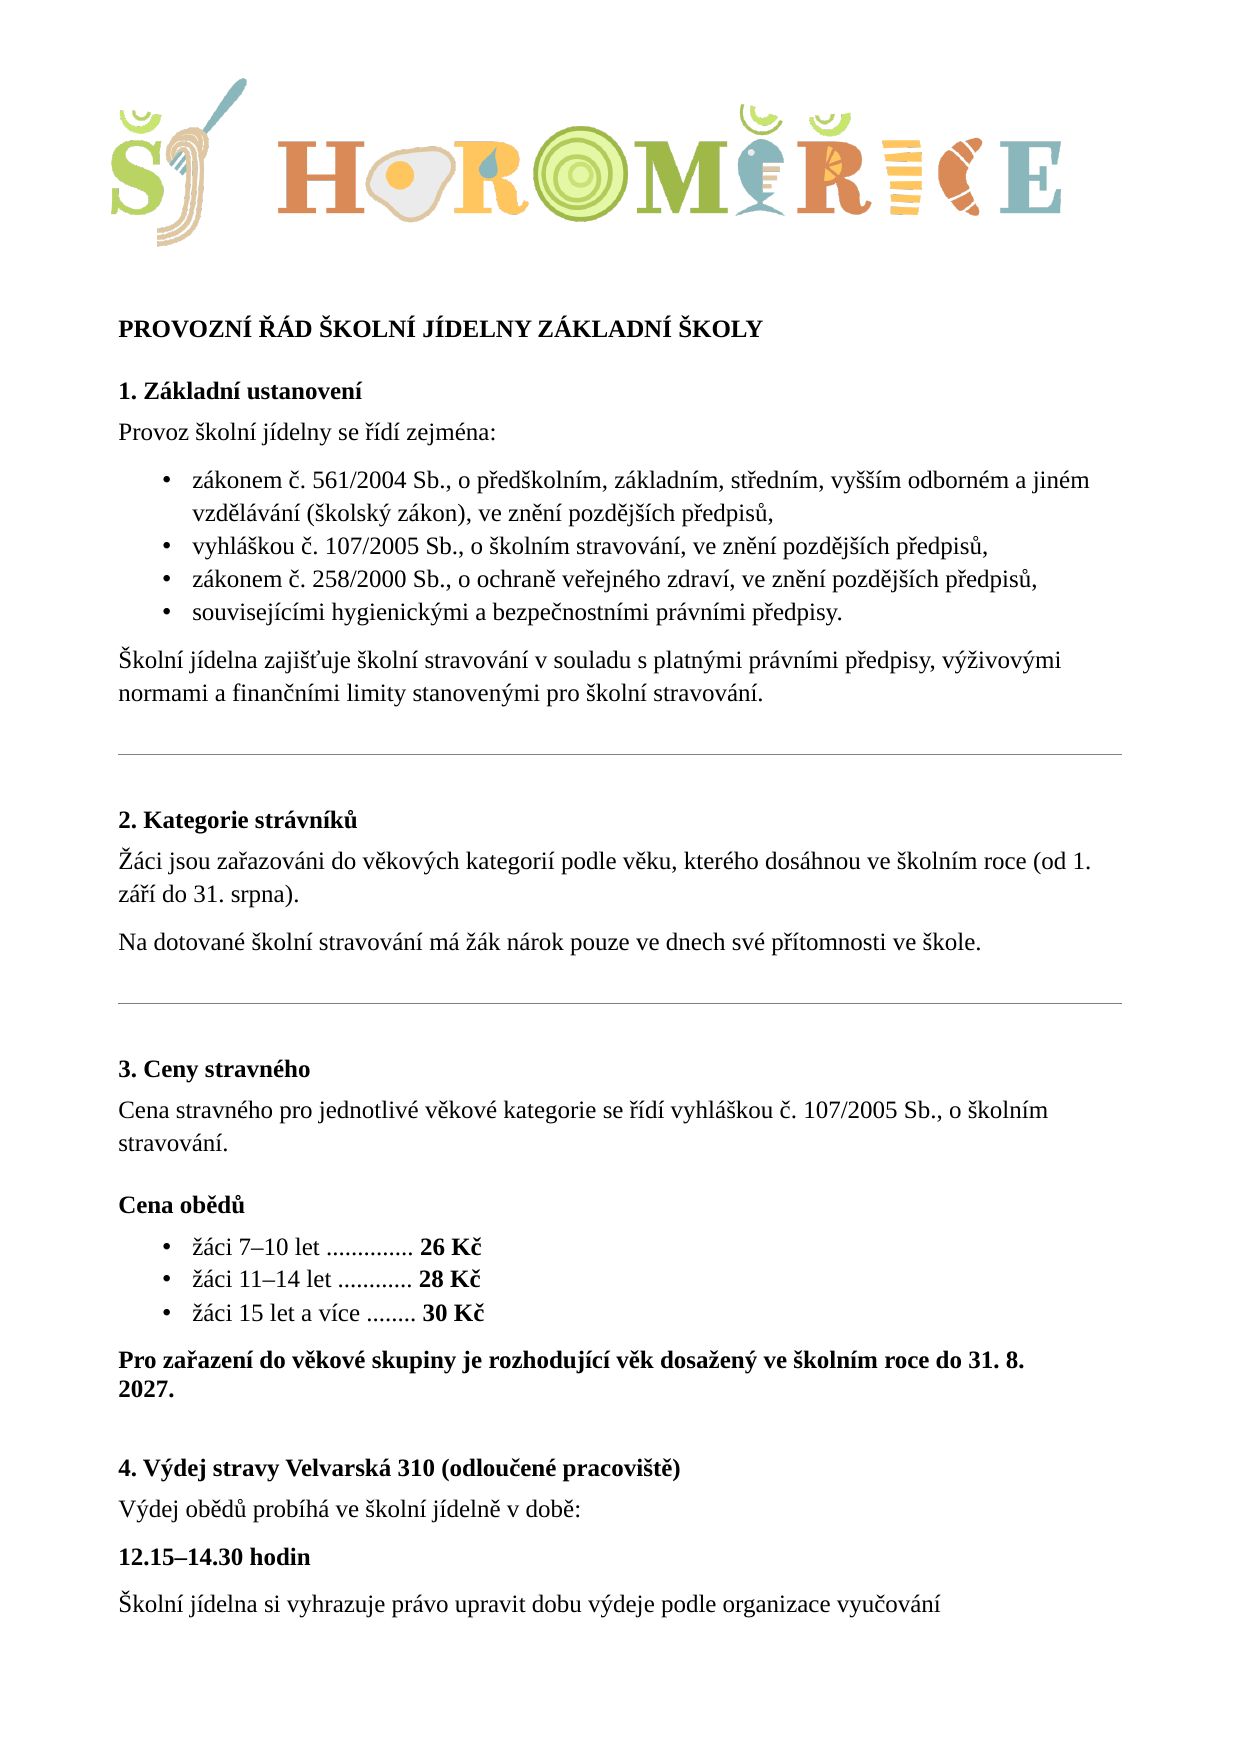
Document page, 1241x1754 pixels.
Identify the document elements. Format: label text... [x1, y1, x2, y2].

list zákonem č. 258/2000 Sb., o ochraně veřejného zdraví, ve znění pozdějších předpisů, [162, 564, 1122, 593]
text Žáci jsou zařazováni do věkových kategorií podle věku, kterého dosáhnou ve školním roce (od 1. září do 31. srpna). [118, 846, 1122, 908]
list žáci 11–14 let ............ 28 Kč [162, 1264, 1122, 1293]
list žáci 15 let a více ........ 30 Kč [162, 1298, 1122, 1326]
text Provoz školní jídelny se řídí zejména: [118, 417, 1122, 446]
subtitle PROVOZNÍ ŘÁD ŠKOLNÍ JÍDELNY ZÁKLADNÍ ŠKOLY [118, 314, 1122, 343]
text Školní jídelna zajišťuje školní stravování v souladu s platnými právními předpisy, výživovými normami a finančními limity stanovenými pro školní stravování. [118, 645, 1122, 707]
list vyhláškou č. 107/2005 Sb., o školním stravování, ve znění pozdějších předpisů, [162, 531, 1122, 560]
text Pro zařazení do věkové skupiny je rozhodující věk dosažený ve školním roce do 31. 8. 2027. [118, 1345, 1063, 1403]
subtitle 4. Výdej stravy Velvarská 310 (odloučené pracoviště) [118, 1453, 1122, 1482]
subtitle 3. Ceny stravného [118, 1054, 1122, 1083]
text Cena stravného pro jednotlivé věkové kategorie se řídí vyhláškou č. 107/2005 Sb., o školním stravování. [118, 1095, 1122, 1157]
subtitle 1. Základní ustanovení [118, 376, 1122, 405]
picture [111, 78, 1061, 248]
subtitle Cena obědů [118, 1190, 1122, 1219]
text Na dotované školní stravování má žák nárok pouze ve dnech své přítomnosti ve škole. [118, 927, 1122, 956]
text Školní jídelna si vyhrazuje právo upravit dobu výdeje podle organizace vyučování [118, 1589, 1122, 1618]
text Výdej obědů probíhá ve školní jídelně v době: [118, 1494, 1122, 1523]
list zákonem č. 561/2004 Sb., o předškolním, základním, středním, vyšším odborném a jiném vzdělávání (školský zákon), ve znění pozdějších předpisů, [162, 465, 1122, 527]
text 12.15–14.30 hodin [118, 1542, 1122, 1571]
list souvisejícími hygienickými a bezpečnostními právními předpisy. [162, 597, 1122, 626]
list žáci 7–10 let .............. 26 Kč [162, 1232, 1122, 1260]
subtitle 2. Kategorie strávníků [118, 805, 1122, 834]
